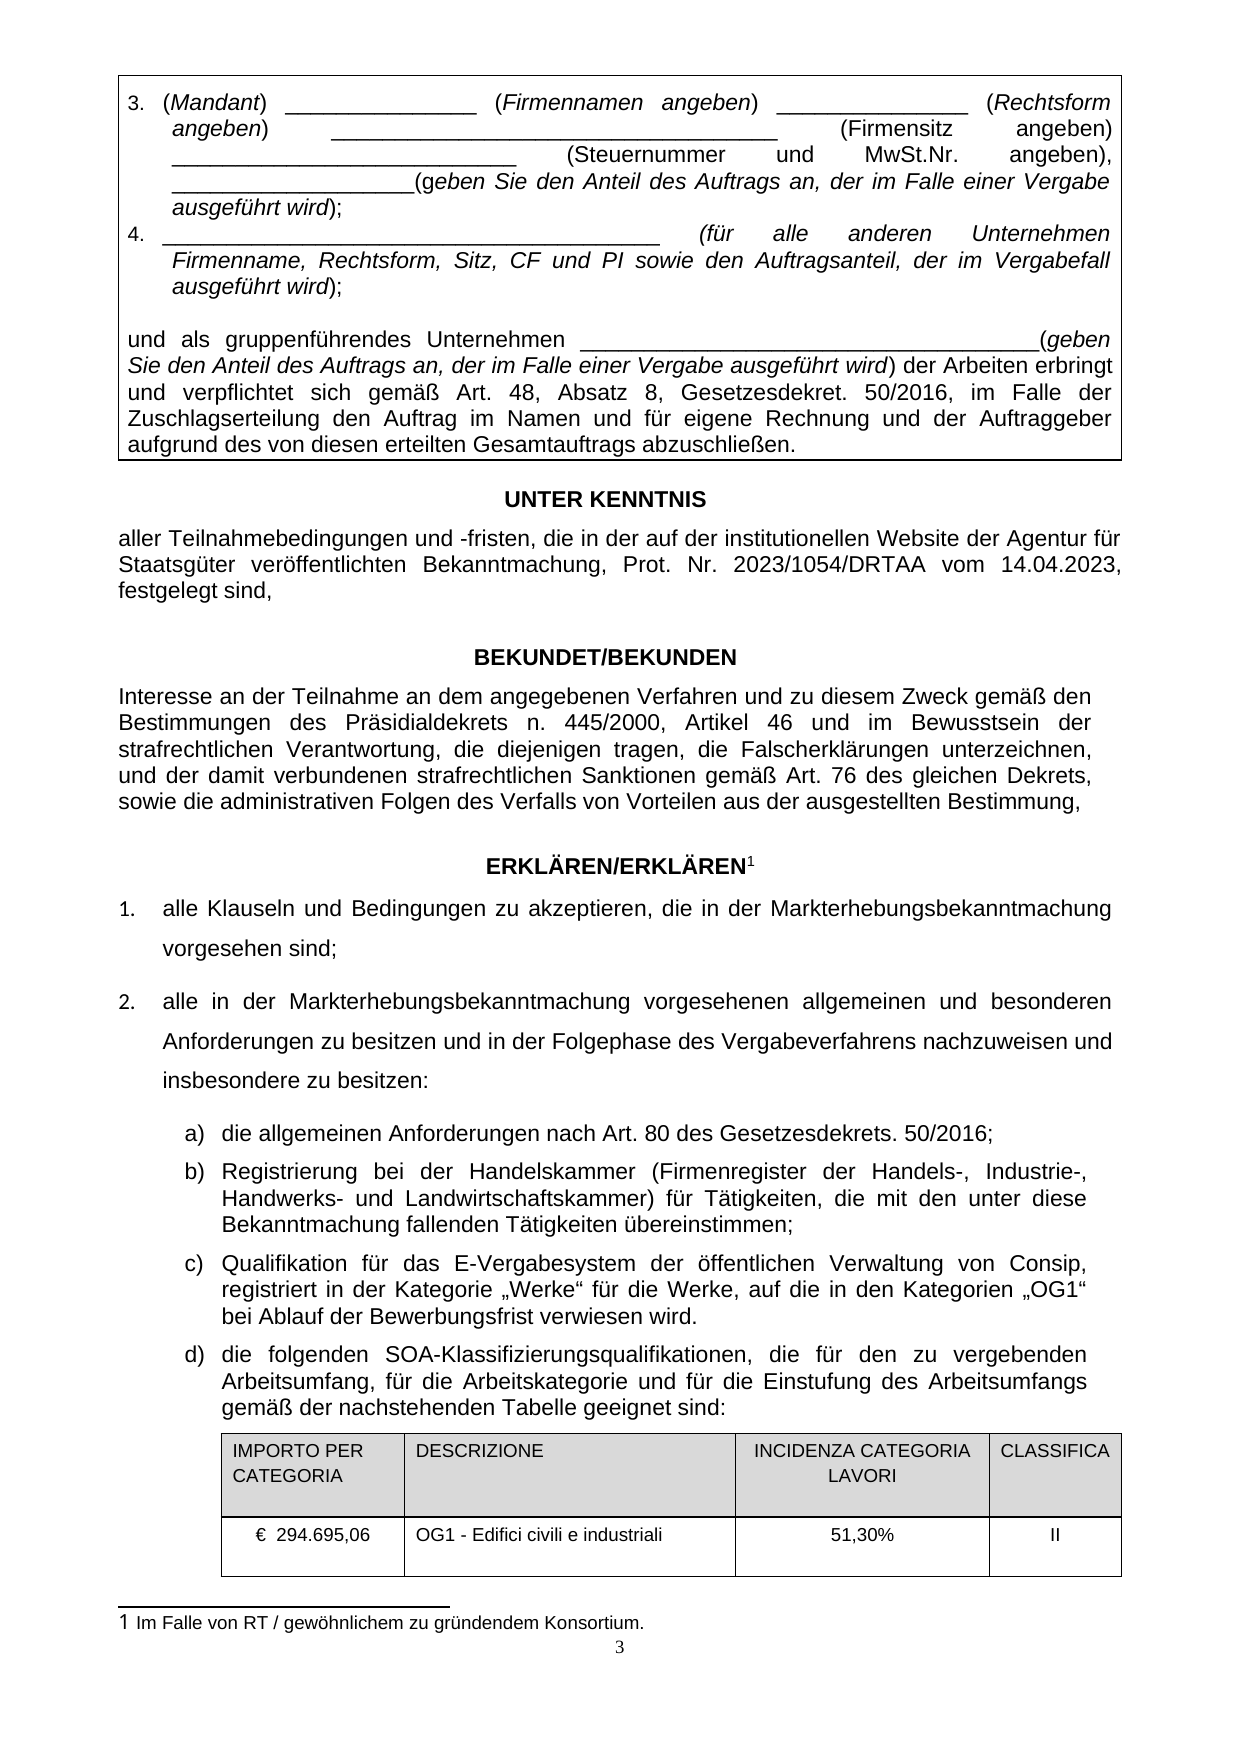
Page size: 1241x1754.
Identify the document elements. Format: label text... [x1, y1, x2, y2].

list alle in der Markterhebungsbekanntmachung vorgesehenen allgemeinen und besonderen Anforderungen zu besitzen und in der Folgephase des Vergabeverfahrens nachzuweisen und insbesondere zu besitzen: [118, 987, 1113, 1094]
list die folgenden SOA-Klassifizierungsqualifikationen, die für den zu vergebenden Arbeitsumfang, für die Arbeitskategorie und für die Einstufung des Arbeitsumfangs gemäß der nachstehenden Tabelle geeignet sind: [184, 1341, 1088, 1421]
table_header CLASSIFICA [990, 1434, 1121, 1516]
table_cell II [990, 1518, 1121, 1576]
table_cell 51,30% [736, 1518, 989, 1576]
table_cell OG1 - Edifici civili e industriali [405, 1518, 735, 1576]
table_header INCIDENZA CATEGORIA LAVORI [736, 1434, 989, 1516]
text Interesse an der Teilnahme an dem angegebenen Verfahren und zu diesem Zweck gemäß den Bestimmungen des Präsidialdekrets n. 445/2000, Artikel 46 und im Bewusstsein der strafrechtlichen Verantwortung, die diejenigen tragen, die Falscherklärungen unterzeichnen, und der damit verbundenen strafrechtlichen Sanktionen gemäß Art. 76 des gleichen Dekrets, sowie die administrativen Folgen des Verfalls von Vorteilen aus der ausgestellten Bestimmung, [118, 683, 1093, 815]
text Im Falle von RT / gewöhnlichem zu gründendem Konsortium. [118, 1607, 1122, 1636]
list Registrierung bei der Handelskammer (Firmenregister der Handels-, Industrie-, Handwerks- und Landwirtschaftskammer) für Tätigkeiten, die mit den unter diese Bekanntmachung fallenden Tätigkeiten übereinstimmen; [184, 1158, 1088, 1237]
text aller Teilnahmebedingungen und -fristen, die in der auf der institutionellen Website der Agentur für Staatsgüter veröffentlichten Bekanntmachung, Prot. Nr. 2023/1054/DRTAA vom 14.04.2023, festgelegt sind, [118, 524, 1122, 603]
text UNTER KENNTNIS [118, 486, 1092, 512]
list _______________________________________ (für alle anderen Unternehmen Firmenname, Rechtsform, Sitz, CF und PI sowie den Auftragsanteil, der im Vergabefall ausgeführt wird); [119, 207, 1121, 299]
list die allgemeinen Anforderungen nach Art. 80 des Gesetzesdekrets. 50/2016; [184, 1119, 1088, 1146]
list (Mandant) _______________ (Firmennamen angeben) _______________ (Rechtsform angeben) ___________________________________ (Firmensitz angeben) ___________________________ (Steuernummer und MwSt.Nr. angeben), ___________________(geben Sie den Anteil des Auftrags an, der im Falle einer Vergabe ausgeführt wird); [119, 76, 1121, 207]
table_header DESCRIZIONE [405, 1434, 735, 1516]
list Qualifikation für das E-Vergabesystem der öffentlichen Verwaltung von Consip, registriert in der Kategorie „Werke“ für die Werke, auf die in den Kategorien „OG1“ bei Ablauf der Bewerbungsfrist verwiesen wird. [184, 1250, 1088, 1329]
text BEKUNDET/BEKUNDEN [118, 644, 1092, 670]
text ERKLÄREN/ERKLÄREN [118, 853, 1122, 879]
table_header IMPORTO PER CATEGORIA [222, 1434, 404, 1516]
table_cell € 294.695,06 [222, 1518, 404, 1576]
text und als gruppenführendes Unternehmen ____________________________________(geben Sie den Anteil des Auftrags an, der im Falle einer Vergabe ausgeführt wird) der Arbeiten erbringt und verpflichtet sich gemäß Art. 48, Absatz 8, Gesetzesdekret. 50/2016, im Falle der Zuschlagserteilung den Auftrag im Namen und für eigene Rechnung und der Auftraggeber aufgrund des von diesen erteilten Gesamtauftrags abzuschließen. [119, 312, 1121, 459]
list alle Klauseln und Bedingungen zu akzeptieren, die in der Markterhebungsbekanntmachung vorgesehen sind; [118, 894, 1113, 961]
